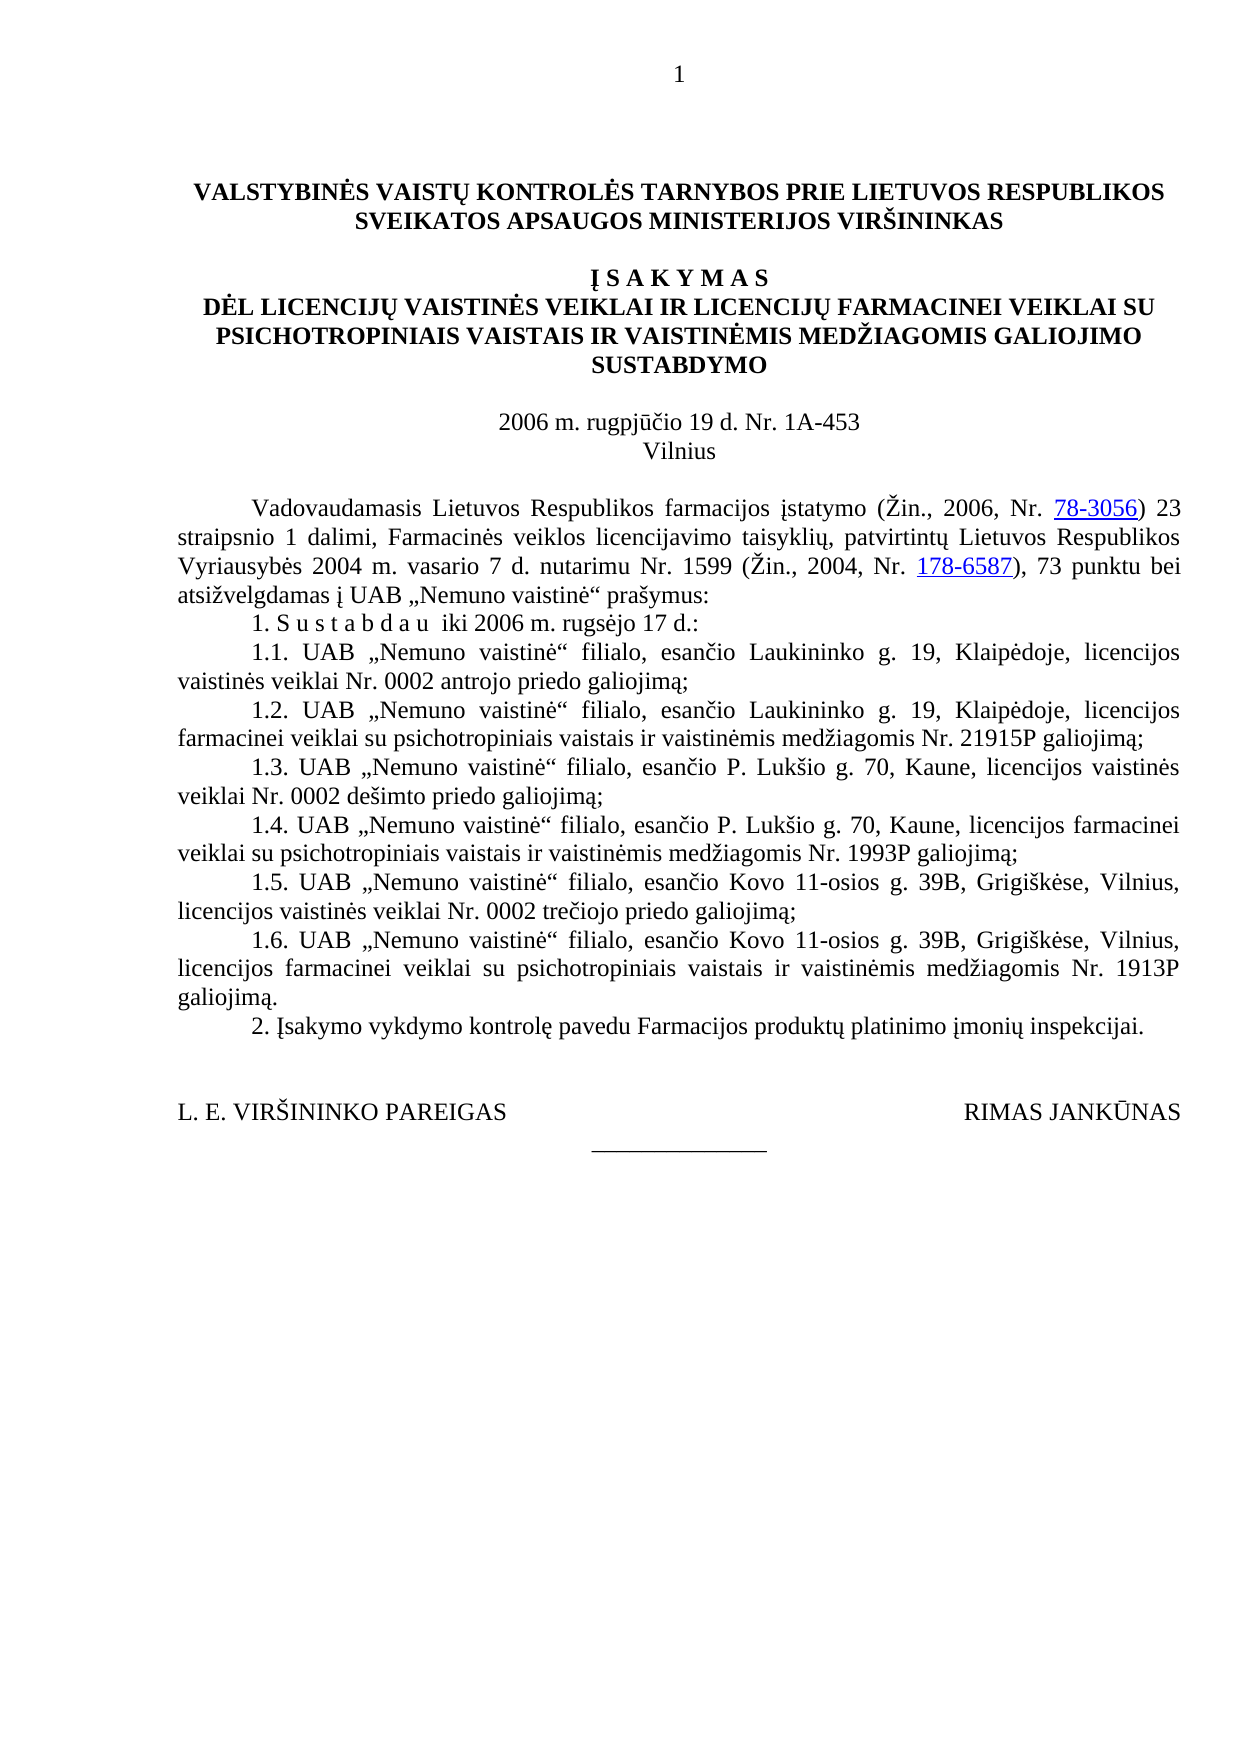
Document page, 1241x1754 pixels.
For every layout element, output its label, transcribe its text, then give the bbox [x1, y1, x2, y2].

text 1.5. UAB „Nemuno vaistinė“ filialo, esančio Kovo 11-osios g. 39B, Grigiškėse, Vilnius, licencijos vaistinės veiklai Nr. 0002 trečiojo priedo galiojimą; [177, 867, 1181, 925]
text 2006 m. rugpjūčio 19 d. Nr. 1A-453 [177, 407, 1181, 436]
text 2. Įsakymo vykdymo kontrolę pavedu Farmacijos produktų platinimo įmonių inspekcijai. [177, 1011, 1181, 1040]
text 1.6. UAB „Nemuno vaistinė“ filialo, esančio Kovo 11-osios g. 39B, Grigiškėse, Vilnius, licencijos farmacinei veiklai su psichotropiniais vaistais ir vaistinėmis medžiagomis Nr. 1913P galiojimą. [177, 925, 1181, 1011]
text 1.3. UAB „Nemuno vaistinė“ filialo, esančio P. Lukšio g. 70, Kaune, licencijos vaistinės veiklai Nr. 0002 dešimto priedo galiojimą; [177, 752, 1181, 810]
text L. E. VIRŠININKO PAREIGAS RIMAS JANKŪNAS [177, 1097, 1181, 1126]
text 1.4. UAB „Nemuno vaistinė“ filialo, esančio P. Lukšio g. 70, Kaune, licencijos farmacinei veiklai su psichotropiniais vaistais ir vaistinėmis medžiagomis Nr. 1993P galiojimą; [177, 810, 1181, 867]
text Į S A K Y M A S [177, 263, 1181, 292]
text VALSTYBINĖS VAISTŲ KONTROLĖS TARNYBOS PRIE LIETUVOS RESPUBLIKOS SVEIKATOS APSAUGOS MINISTERIJOS VIRŠININKAS [177, 177, 1181, 235]
text Vilnius [177, 436, 1181, 465]
text ______________ [177, 1126, 1181, 1155]
text Vadovaudamasis Lietuvos Respublikos farmacijos įstatymo (Žin., 2006, Nr. 78-3056) 23 straipsnio 1 dalimi, Farmacinės veiklos licencijavimo taisyklių, patvirtintų Lietuvos Respublikos Vyriausybės 2004 m. vasario 7 d. nutarimu Nr. 1599 (Žin., 2004, Nr. 178-6587), 73 punktu bei atsižvelgdamas į UAB „Nemuno vaistinė“ prašymus: [177, 493, 1181, 608]
text 1.2. UAB „Nemuno vaistinė“ filialo, esančio Laukininko g. 19, Klaipėdoje, licencijos farmacinei veiklai su psichotropiniais vaistais ir vaistinėmis medžiagomis Nr. 21915P galiojimą; [177, 695, 1181, 752]
text 1.1. UAB „Nemuno vaistinė“ filialo, esančio Laukininko g. 19, Klaipėdoje, licencijos vaistinės veiklai Nr. 0002 antrojo priedo galiojimą; [177, 637, 1181, 695]
text 1. Sustabdau iki 2006 m. rugsėjo 17 d.: [177, 608, 1181, 637]
text DĖL LICENCIJŲ VAISTINĖS VEIKLAI IR LICENCIJŲ FARMACINEI VEIKLAI SU PSICHOTROPINIAIS VAISTAIS IR VAISTINĖMIS MEDŽIAGOMIS GALIOJIMO SUSTABDYMO [177, 292, 1181, 378]
